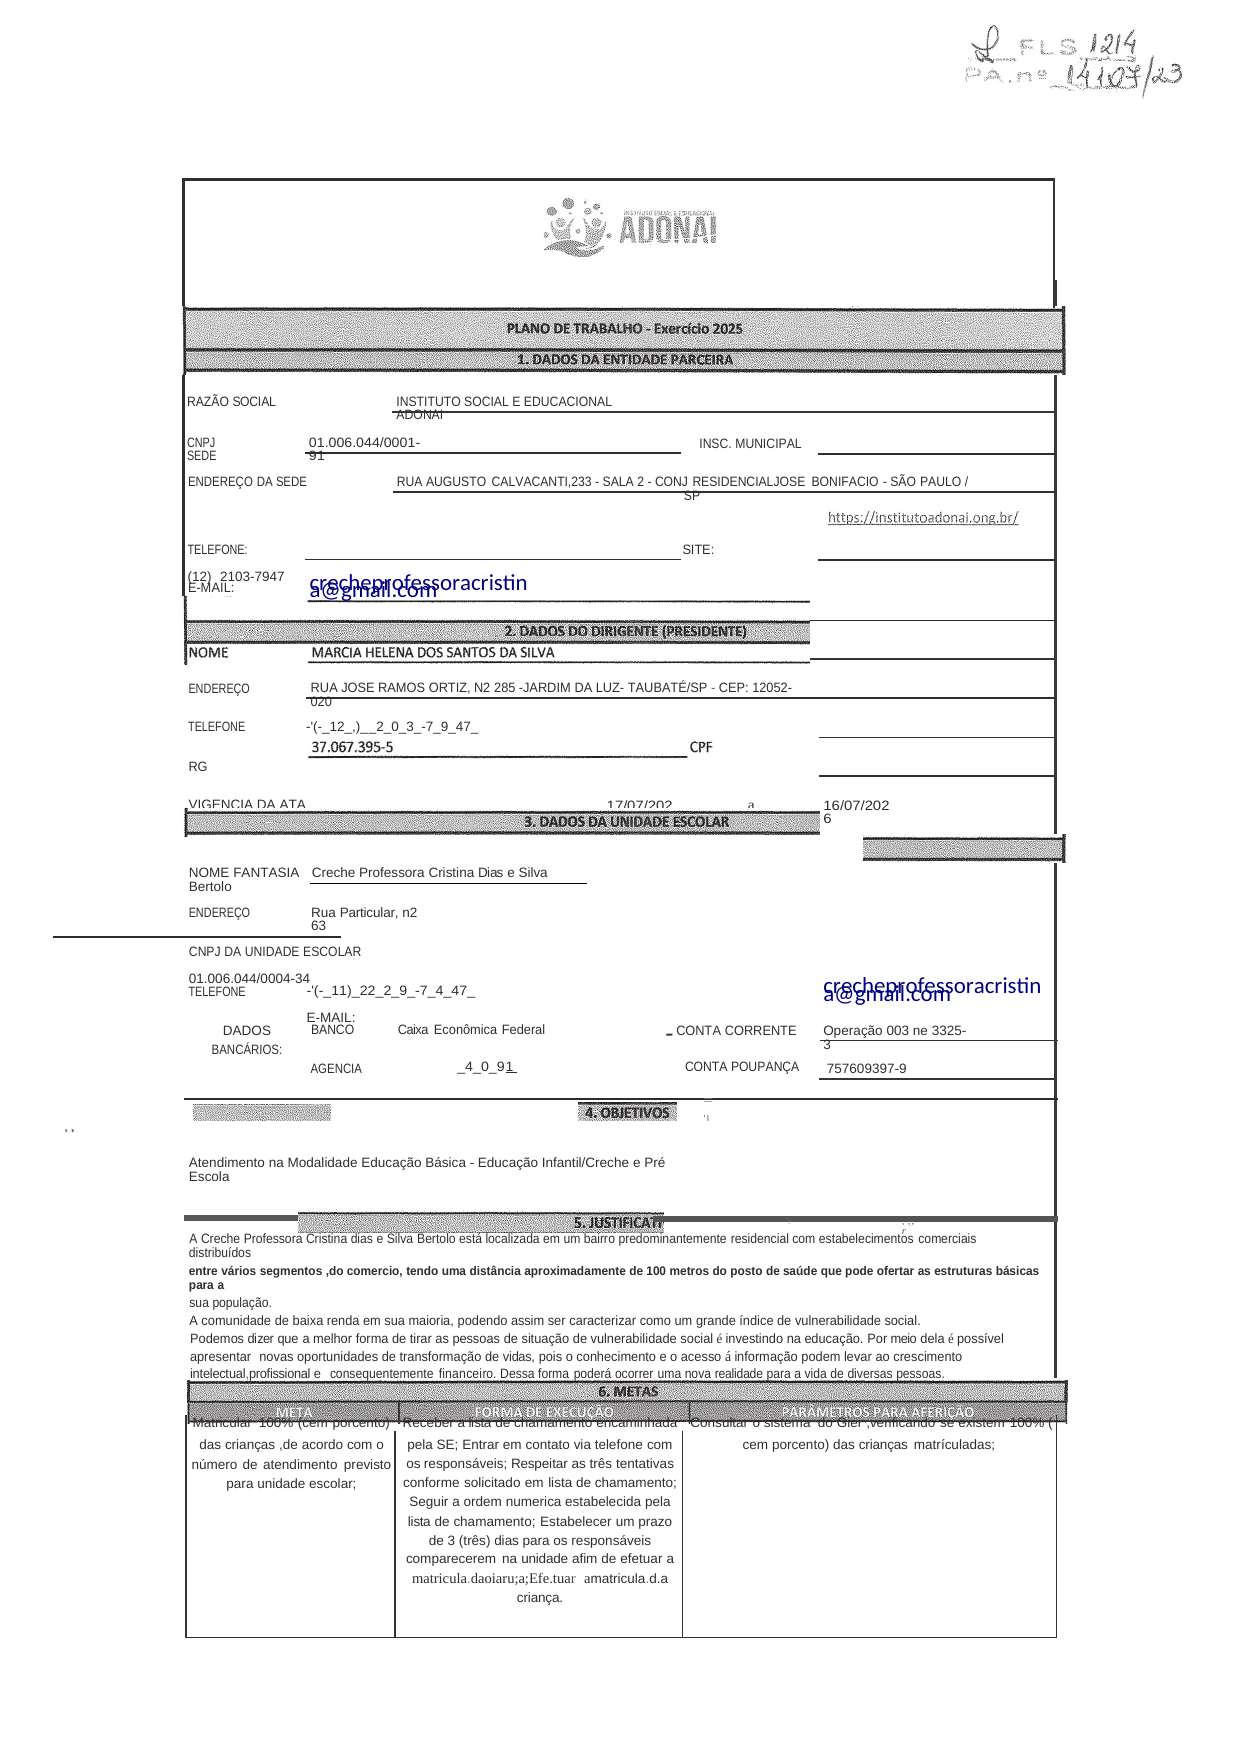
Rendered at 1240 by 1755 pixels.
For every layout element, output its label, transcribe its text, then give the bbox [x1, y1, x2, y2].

table_header Matricular 100% (cem porcento) [187, 1424, 395, 1431]
text ·· [63, 1113, 1054, 1145]
table_cell cem porcento) das crianças matrículadas; [683, 1431, 1056, 1637]
table_header Receber a lista de chamamento encaminhada [395, 1424, 683, 1431]
table_cell das crianças ,de acordo com o número de atendimento previsto para unidade escolar; [187, 1431, 394, 1637]
table_header Consultar o sistema do Gier ,verificando se existem 100% ( [683, 1424, 1056, 1431]
table_cell pela SE; Entrar em contato via telefone com os responsáveis; Respeitar as três tentativas conforme solicitado em lista de chamamento; Seguir a ordem numerica estabelecida pela lista de chamamento; Estabelecer um prazo de 3 (três) dias para os responsáveis comparecerem na unidade afim de efetuar a matricula.daoiaru;a;Efe.tuar amatricula.d.a criança. [396, 1431, 682, 1637]
text [1057, 1113, 1196, 1145]
